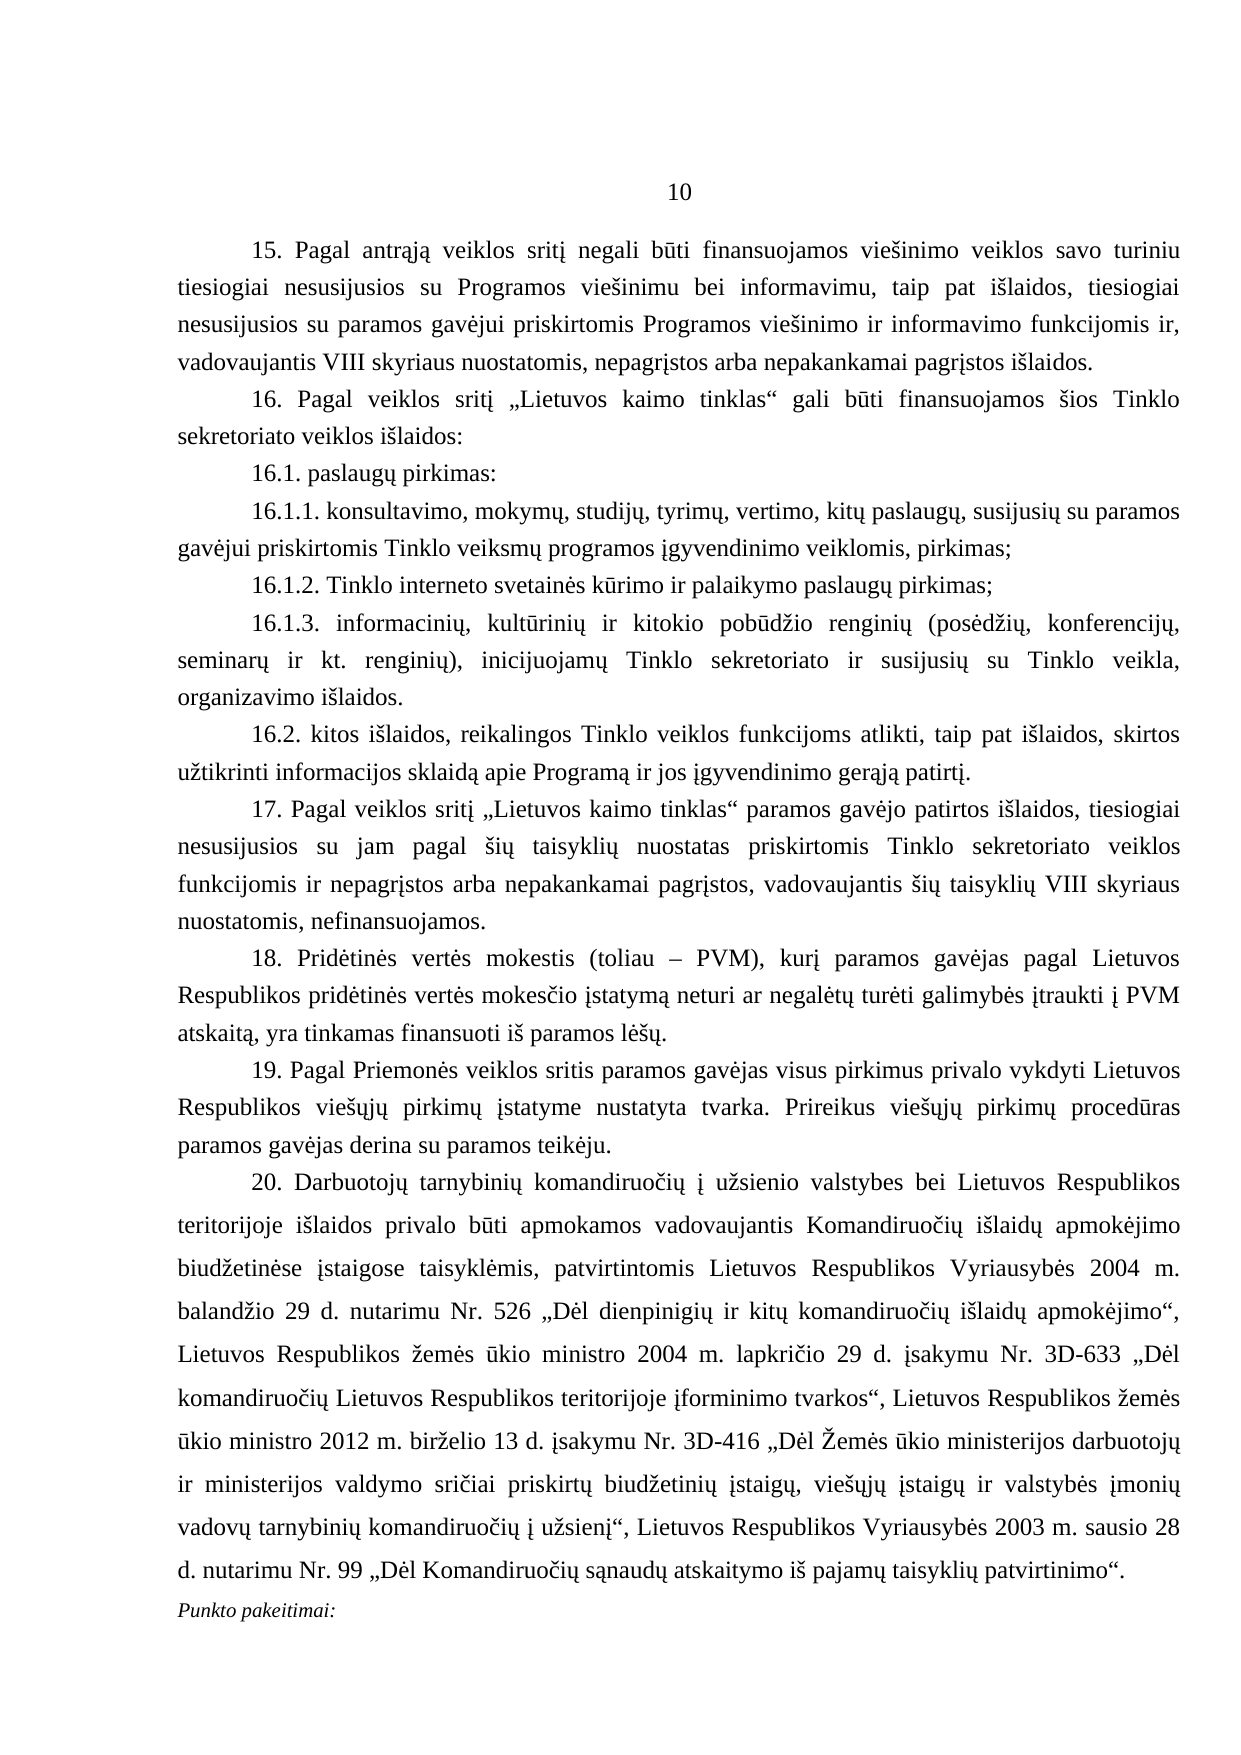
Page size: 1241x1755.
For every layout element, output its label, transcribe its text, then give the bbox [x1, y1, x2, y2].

text 17. Pagal veiklos sritį „Lietuvos kaimo tinklas“ paramos gavėjo patirtos išlaidos, tiesiogiai nesusijusios su jam pagal šių taisyklių nuostatas priskirtomis Tinklo sekretoriato veiklos funkcijomis ir nepagrįstos arba nepakankamai pagrįstos, vadovaujantis šių taisyklių VIII skyriaus nuostatomis, nefinansuojamos. [177, 794, 1181, 935]
text 16. Pagal veiklos sritį „Lietuvos kaimo tinklas“ gali būti finansuojamos šios Tinklo sekretoriato veiklos išlaidos: [177, 384, 1181, 450]
text Punkto pakeitimai: [177, 1598, 1181, 1622]
text 15. Pagal antrąją veiklos sritį negali būti finansuojamos viešinimo veiklos savo turiniu tiesiogiai nesusijusios su Programos viešinimu bei informavimu, taip pat išlaidos, tiesiogiai nesusijusios su paramos gavėjui priskirtomis Programos viešinimo ir informavimo funkcijomis ir, vadovaujantis VIII skyriaus nuostatomis, nepagrįstos arba nepakankamai pagrįstos išlaidos. [177, 235, 1181, 375]
text 16.1.3. informacinių, kultūrinių ir kitokio pobūdžio renginių (posėdžių, konferencijų, seminarų ir kt. renginių), inicijuojamų Tinklo sekretoriato ir susijusių su Tinklo veikla, organizavimo išlaidos. [177, 608, 1181, 711]
text 20. Darbuotojų tarnybinių komandiruočių į užsienio valstybes bei Lietuvos Respublikos teritorijoje išlaidos privalo būti apmokamos vadovaujantis Komandiruočių išlaidų apmokėjimo biudžetinėse įstaigose taisyklėmis, patvirtintomis Lietuvos Respublikos Vyriausybės 2004 m. balandžio 29 d. nutarimu Nr. 526 „Dėl dienpinigių ir kitų komandiruočių išlaidų apmokėjimo“, Lietuvos Respublikos žemės ūkio ministro 2004 m. lapkričio 29 d. įsakymu Nr. 3D-633 „Dėl komandiruočių Lietuvos Respublikos teritorijoje įforminimo tvarkos“, Lietuvos Respublikos žemės ūkio ministro 2012 m. birželio 13 d. įsakymu Nr. 3D-416 „Dėl Žemės ūkio ministerijos darbuotojų ir ministerijos valdymo sričiai priskirtų biudžetinių įstaigų, viešųjų įstaigų ir valstybės įmonių vadovų tarnybinių komandiruočių į užsienį“, Lietuvos Respublikos Vyriausybės 2003 m. sausio 28 d. nutarimu Nr. 99 „Dėl Komandiruočių sąnaudų atskaitymo iš pajamų taisyklių patvirtinimo“. [177, 1167, 1181, 1584]
text 16.1.2. Tinklo interneto svetainės kūrimo ir palaikymo paslaugų pirkimas; [177, 570, 1181, 599]
text 16.2. kitos išlaidos, reikalingos Tinklo veiklos funkcijoms atlikti, taip pat išlaidos, skirtos užtikrinti informacijos sklaidą apie Programą ir jos įgyvendinimo gerąją patirtį. [177, 719, 1181, 786]
text 16.1. paslaugų pirkimas: [177, 458, 1181, 487]
text 18. Pridėtinės vertės mokestis (toliau – PVM), kurį paramos gavėjas pagal Lietuvos Respublikos pridėtinės vertės mokesčio įstatymą neturi ar negalėtų turėti galimybės įtraukti į PVM atskaitą, yra tinkamas finansuoti iš paramos lėšų. [177, 943, 1181, 1047]
text 16.1.1. konsultavimo, mokymų, studijų, tyrimų, vertimo, kitų paslaugų, susijusių su paramos gavėjui priskirtomis Tinklo veiksmų programos įgyvendinimo veiklomis, pirkimas; [177, 496, 1181, 562]
text 19. Pagal Priemonės veiklos sritis paramos gavėjas visus pirkimus privalo vykdyti Lietuvos Respublikos viešųjų pirkimų įstatyme nustatyta tvarka. Prireikus viešųjų pirkimų procedūras paramos gavėjas derina su paramos teikėju. [177, 1055, 1181, 1158]
